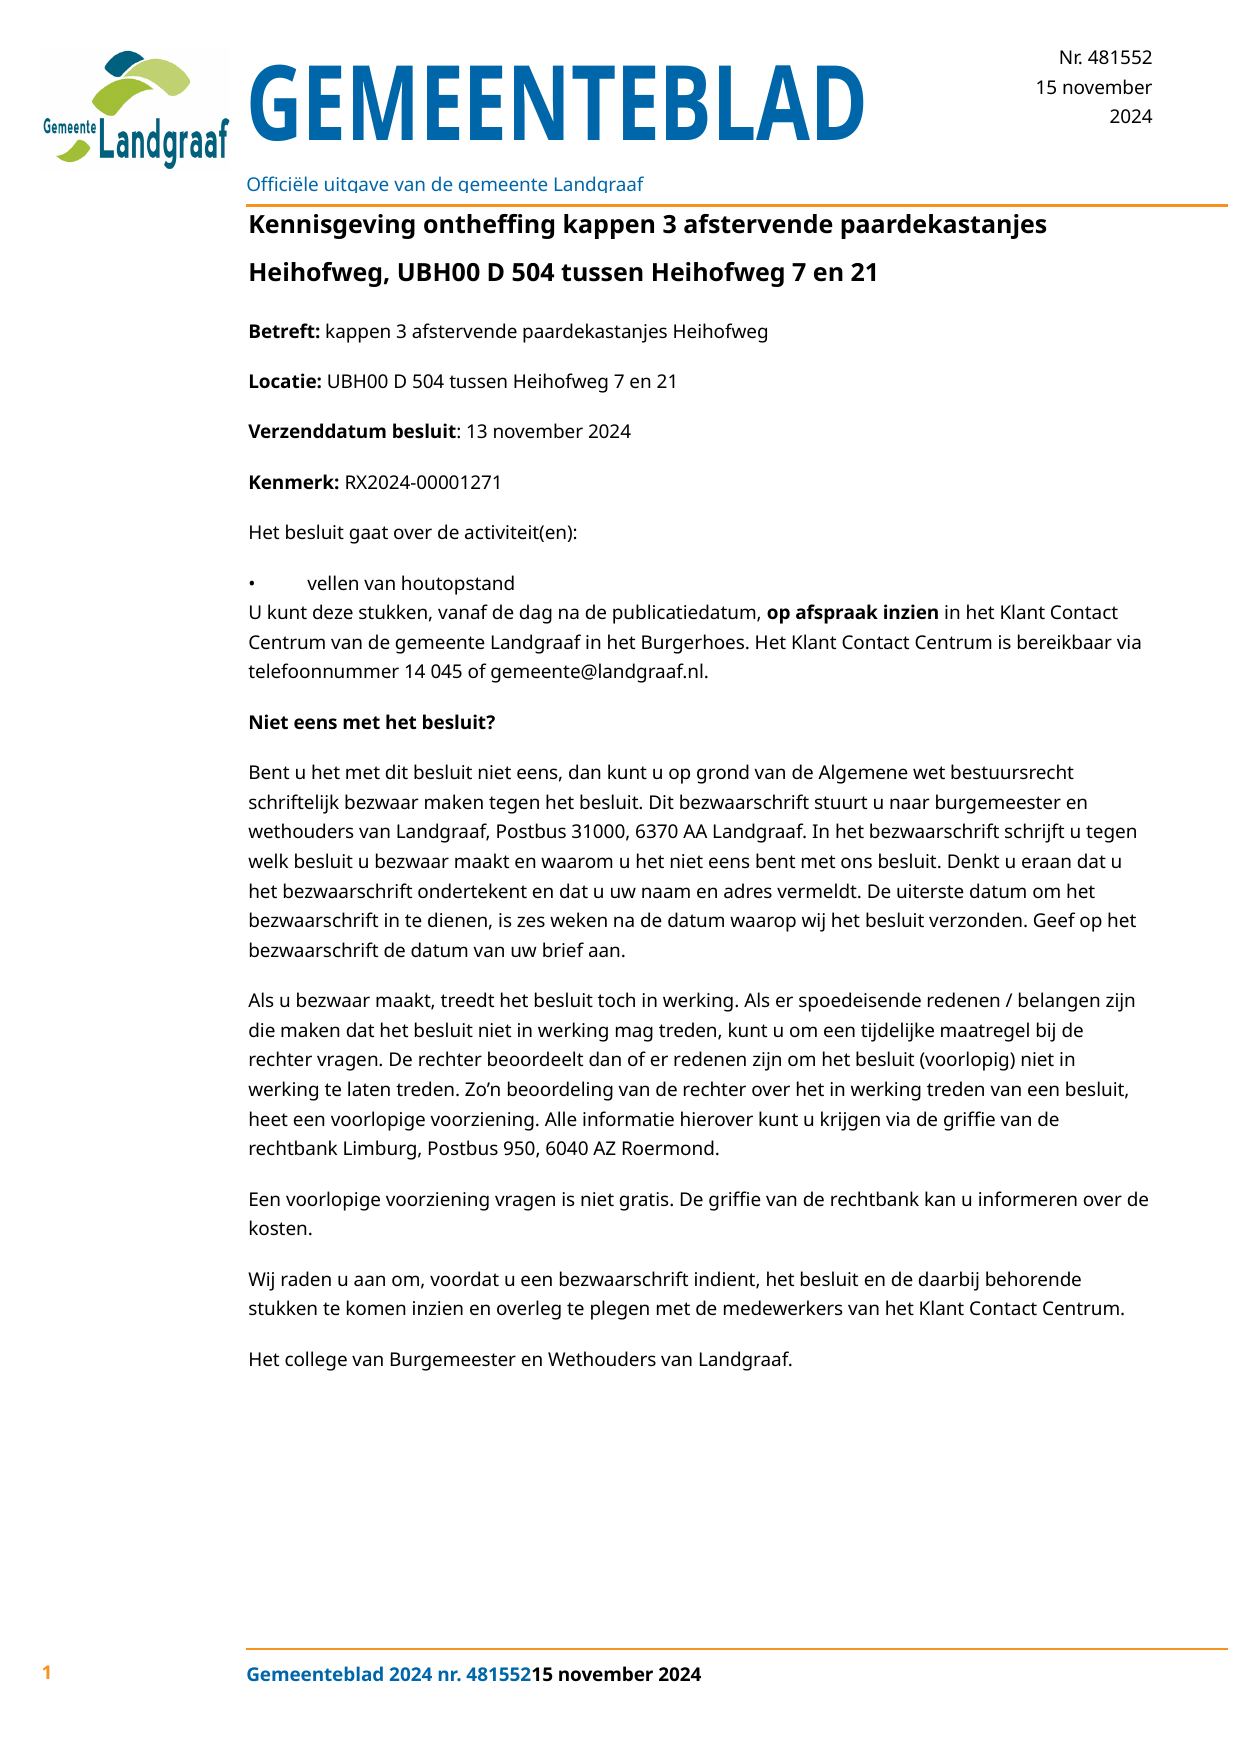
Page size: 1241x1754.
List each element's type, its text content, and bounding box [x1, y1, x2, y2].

text Als u bezwaar maakt, treedt het besluit toch in werking. Als er spoedeisende redenen / belangen zijn die maken dat het besluit niet in werking mag treden, kunt u om een tijdelijke maatregel bij de rechter vragen. De rechter beoordeelt dan of er redenen zijn om het besluit (voorlopig) niet in werking te laten treden. Zo’n beoordeling van de rechter over het in werking treden van een besluit, heet een voorlopige voorziening. Alle informatie hierover kunt u krijgen via de griffie van de rechtbank Limburg, Postbus 950, 6040 AZ Roermond. [248, 987, 1152, 1161]
text Wij raden u aan om, voordat u een bezwaarschrift indient, het besluit en de daarbij behorende stukken te komen inzien en overleg te plegen met de medewerkers van het Klant Contact Centrum. [248, 1266, 1152, 1321]
text Kennisgeving ontheffing kappen 3 afstervende paardekastanjes Heihofweg, UBH00 D 504 tussen Heihofweg 7 en 21 [248, 207, 1152, 288]
text Locatie: UBH00 D 504 tussen Heihofweg 7 en 21 [248, 368, 1152, 394]
text Het college van Burgemeester en Wethouders van Landgraaf. [248, 1346, 1152, 1372]
text Verzenddatum besluit: 13 november 2024 [248, 419, 1152, 444]
text Betreft: kappen 3 afstervende paardekastanjes Heihofweg [248, 318, 1152, 344]
list vellen van houtopstand [248, 570, 1152, 596]
text Kenmerk: RX2024-00001271 [248, 469, 1152, 495]
text Een voorlopige voorziening vragen is niet gratis. De griffie van de rechtbank kan u informeren over de kosten. [248, 1186, 1152, 1241]
picture [41, 47, 231, 172]
text Bent u het met dit besluit niet eens, dan kunt u op grond van de Algemene wet bestuursrecht schriftelijk bezwaar maken tegen het besluit. Dit bezwaarschrift stuurt u naar burgemeester en wethouders van Landgraaf, Postbus 31000, 6370 AA Landgraaf. In het bezwaarschrift schrijft u tegen welk besluit u bezwaar maakt en waarom u het niet eens bent met ons besluit. Denkt u eraan dat u het bezwaarschrift ondertekent en dat u uw naam en adres vermeldt. De uiterste datum om het bezwaarschrift in te dienen, is zes weken na de datum waarop wij het besluit verzonden. Geef op het bezwaarschrift de datum van uw brief aan. [248, 759, 1152, 963]
text Het besluit gaat over de activiteit(en): [248, 519, 1152, 545]
text Niet eens met het besluit? [248, 709, 1152, 735]
text U kunt deze stukken, vanaf de dag na de publicatiedatum, op afspraak inzien in het Klant Contact Centrum van de gemeente Landgraaf in het Burgerhoes. Het Klant Contact Centrum is bereikbaar via telefoonnummer 14 045 of gemeente@landgraaf.nl. [248, 599, 1152, 684]
